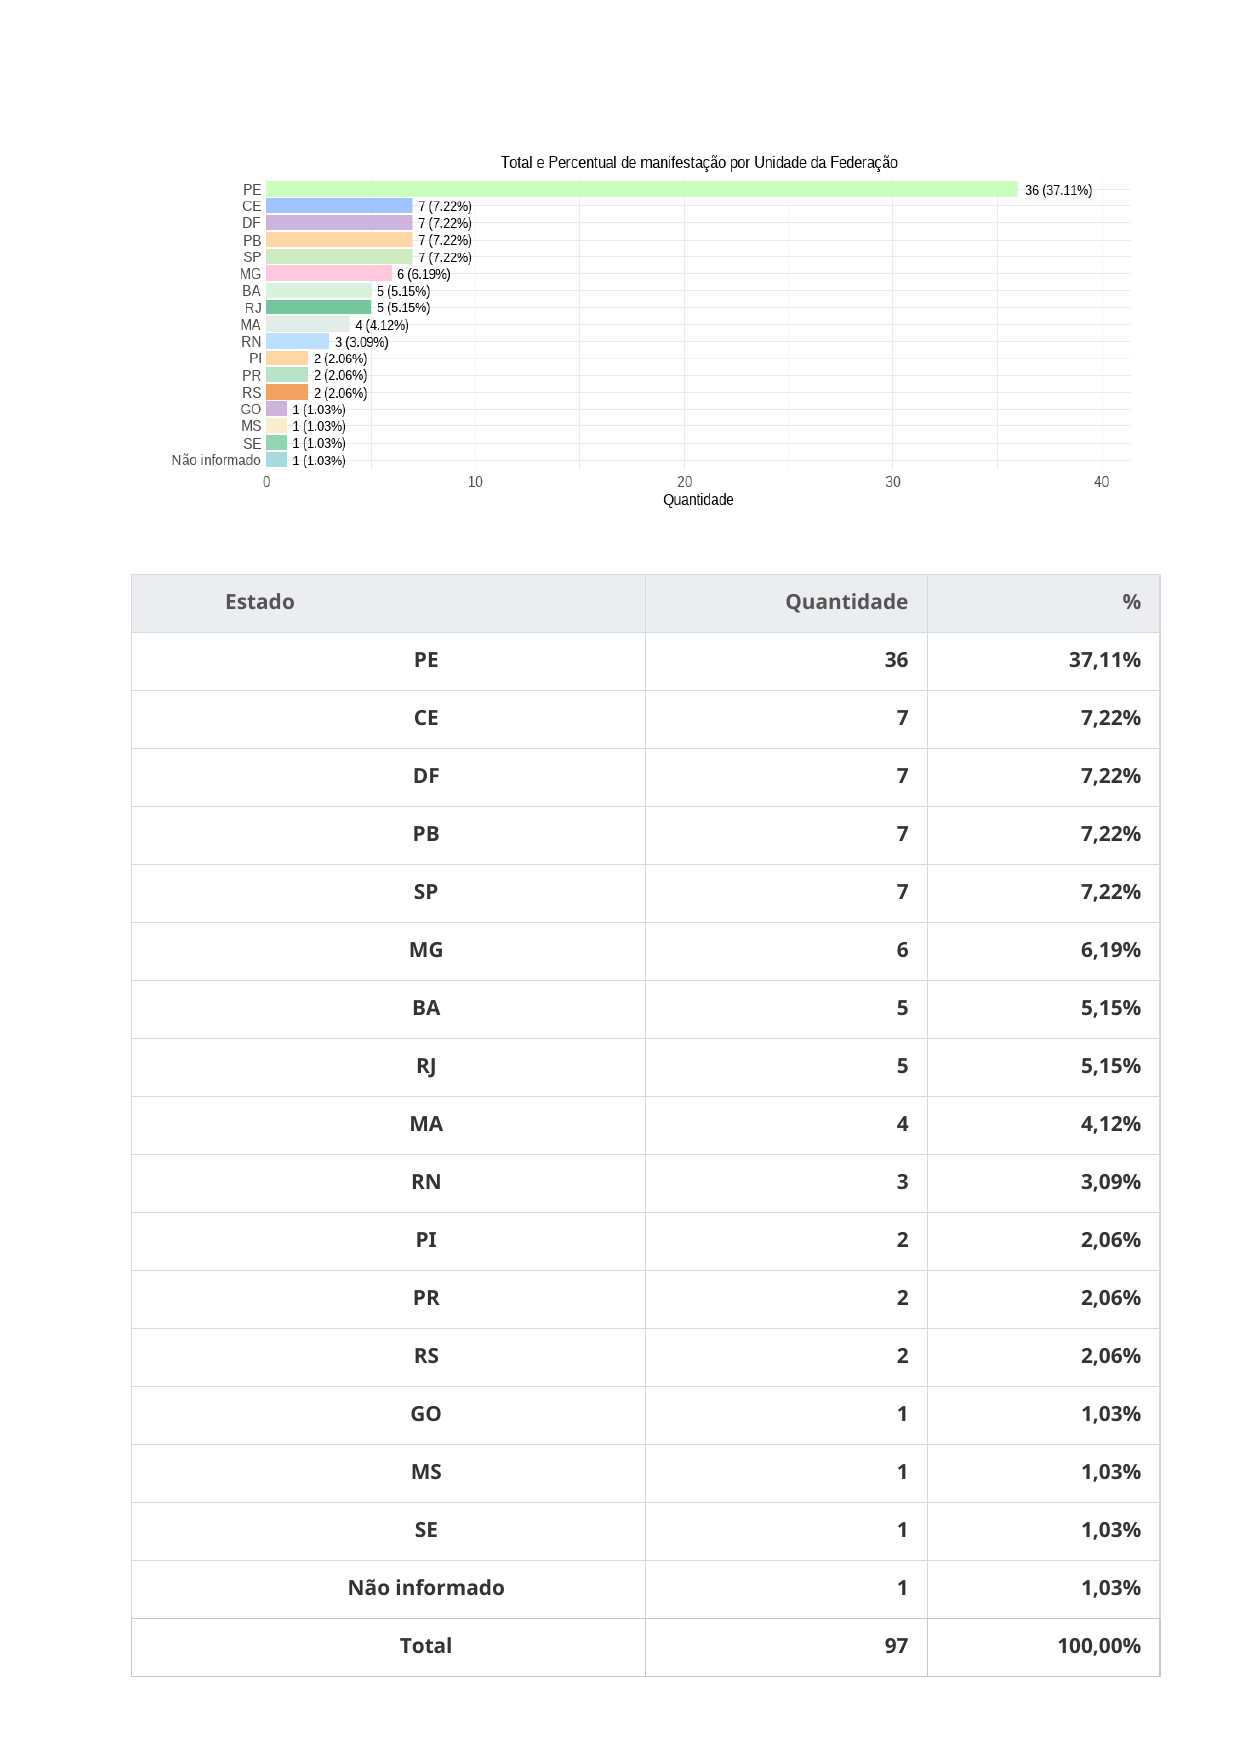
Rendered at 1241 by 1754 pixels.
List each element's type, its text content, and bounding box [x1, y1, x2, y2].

table_cell 7,22% [928, 691, 1159, 748]
table_cell 1 [646, 1503, 927, 1560]
table_cell SP [132, 865, 645, 922]
table_cell RJ [132, 1039, 645, 1096]
table_cell 7 [646, 807, 927, 864]
table_cell 1 [646, 1387, 927, 1444]
table_cell RS [132, 1329, 645, 1386]
table_cell MS [132, 1445, 645, 1502]
table_cell 6 [646, 923, 927, 980]
picture [150, 150, 1137, 515]
table_cell 7,22% [928, 749, 1159, 806]
table_cell MG [132, 923, 645, 980]
table_cell Total [132, 1619, 645, 1676]
table_cell 4 [646, 1097, 927, 1154]
table_cell 1,03% [928, 1387, 1159, 1444]
table_cell PE [132, 633, 645, 690]
table_cell 5 [646, 1039, 927, 1096]
table_cell 36 [646, 633, 927, 690]
table_cell 2 [646, 1329, 927, 1386]
table_cell Não informado [132, 1561, 645, 1618]
table_cell 2,06% [928, 1213, 1159, 1270]
table_cell DF [132, 749, 645, 806]
table_cell 1 [646, 1445, 927, 1502]
table_cell 6,19% [928, 923, 1159, 980]
table_cell PI [132, 1213, 645, 1270]
table_cell GO [132, 1387, 645, 1444]
table_cell RN [132, 1155, 645, 1212]
table_cell 37,11% [928, 633, 1159, 690]
table_cell 2,06% [928, 1329, 1159, 1386]
table_cell 1,03% [928, 1561, 1159, 1618]
table_cell 1 [646, 1561, 927, 1618]
table_cell MA [132, 1097, 645, 1154]
table_cell CE [132, 691, 645, 748]
table_header % [928, 575, 1159, 632]
table_cell PB [132, 807, 645, 864]
table_cell 5 [646, 981, 927, 1038]
table_cell 2 [646, 1271, 927, 1328]
table_header Quantidade [646, 575, 927, 632]
table_cell 3,09% [928, 1155, 1159, 1212]
table_cell SE [132, 1503, 645, 1560]
table_cell 3 [646, 1155, 927, 1212]
table_cell 2 [646, 1213, 927, 1270]
table_cell 7 [646, 749, 927, 806]
table_cell 1,03% [928, 1445, 1159, 1502]
table_cell 2,06% [928, 1271, 1159, 1328]
table_cell PR [132, 1271, 645, 1328]
table_cell 97 [646, 1619, 927, 1676]
table_cell 5,15% [928, 1039, 1159, 1096]
table_cell 100,00% [928, 1619, 1159, 1676]
table_cell 1,03% [928, 1503, 1159, 1560]
table_cell 7 [646, 691, 927, 748]
table_cell 4,12% [928, 1097, 1159, 1154]
table_header Estado [132, 575, 645, 632]
table_cell 5,15% [928, 981, 1159, 1038]
table_cell 7,22% [928, 807, 1159, 864]
table_cell BA [132, 981, 645, 1038]
table_cell 7,22% [928, 865, 1159, 922]
table_cell 7 [646, 865, 927, 922]
